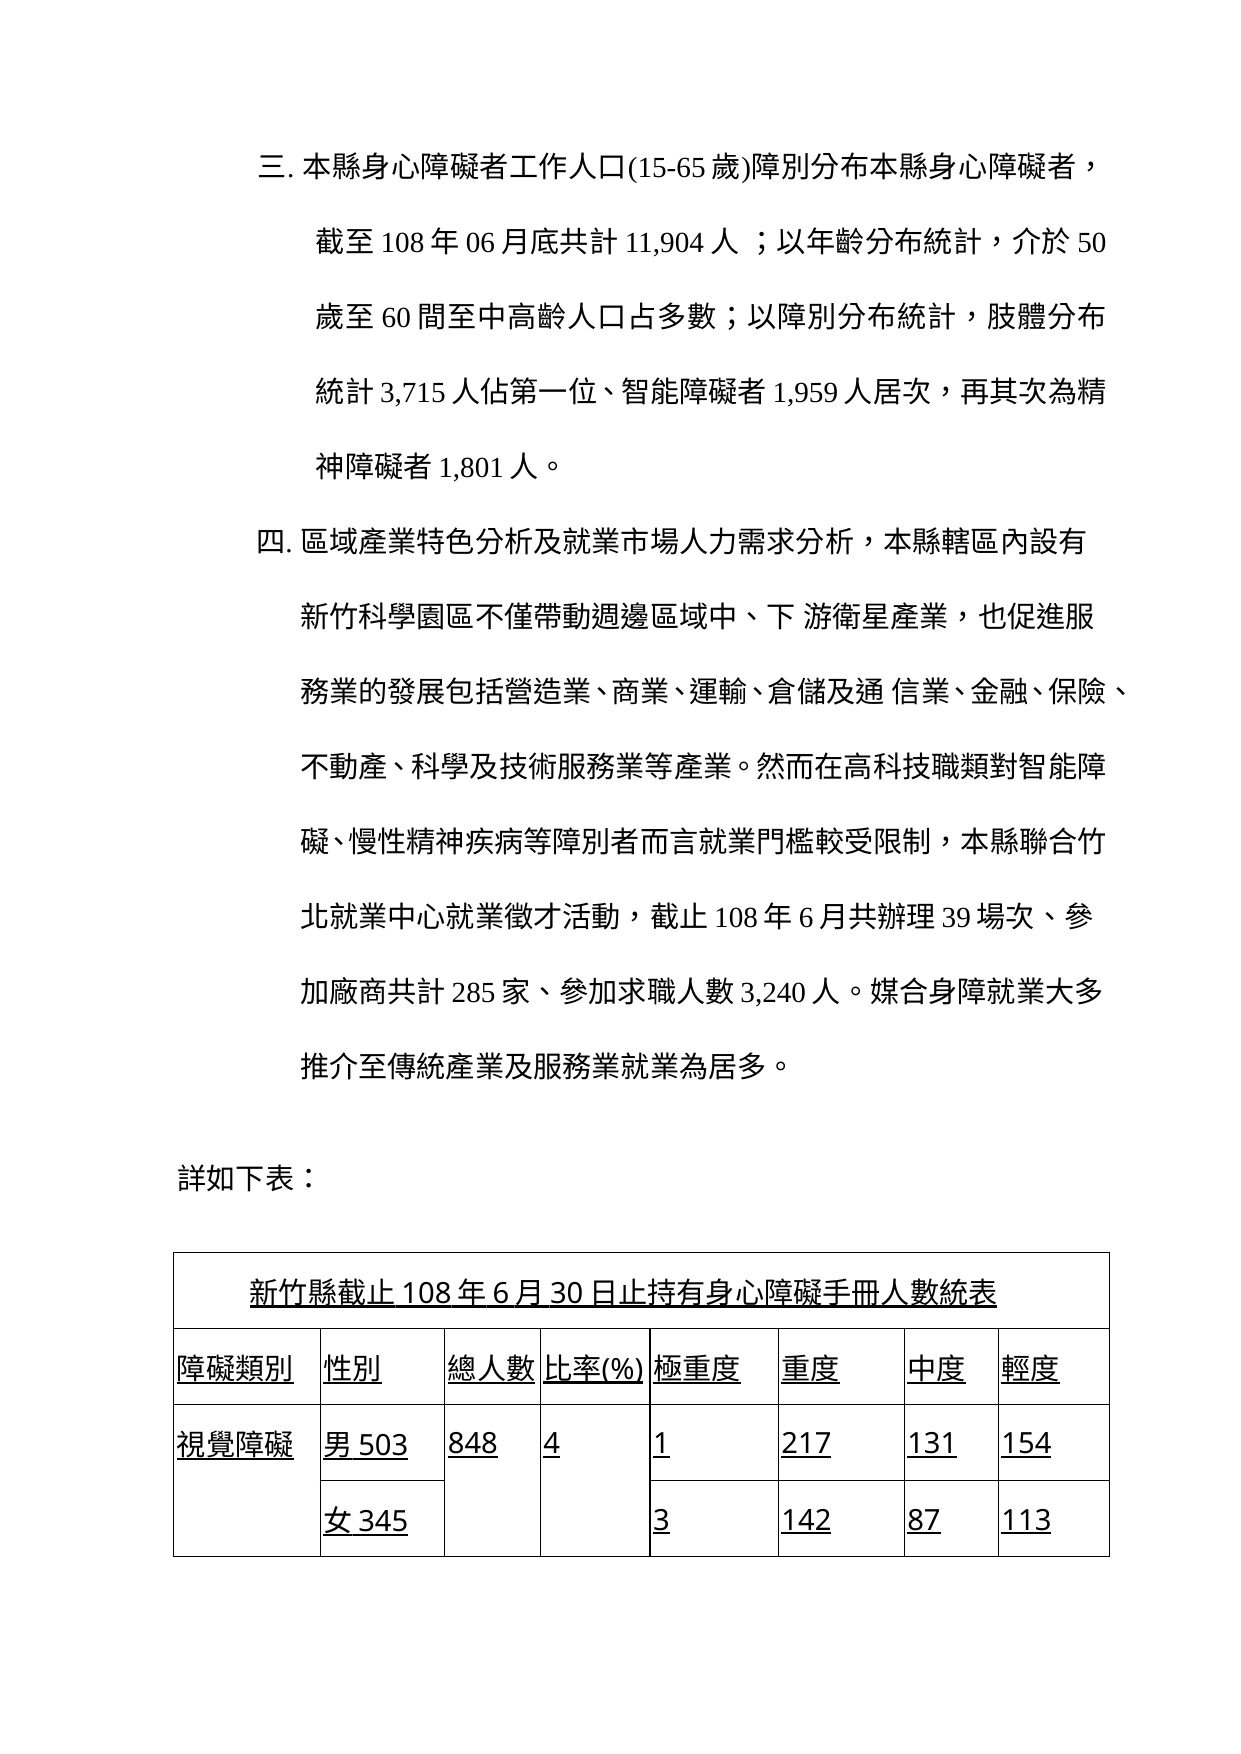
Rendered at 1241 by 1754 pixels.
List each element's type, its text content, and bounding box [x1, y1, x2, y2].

table_cell 4 [541, 1405, 649, 1556]
table_header 新竹縣截止108年6月30日止持有身心障礙手冊人數統表 [174, 1253, 1109, 1328]
table_cell 217 [779, 1405, 904, 1480]
text 詳如下表： [177, 1139, 1106, 1214]
text 四. 區域產業特色分析及就業市場人力需求分析，本縣轄區內設有新竹科學園區不僅帶動週邊區域中、下 游衛星產業，也促進服務業的發展包括營造業、商業、運輸、倉儲及通 信業、金融、保險、不動產、科學及技術服務業等產業。然而在高科技職類對智能障礙、慢性精神疾病等障別者而言就業門檻較受限制，本縣聯合竹北就業中心就業徵才活動，截止108年6月共辦理39場次、參加廠商共計285家、參加求職人數3,240人。媒合身障就業大多推介至傳統產業及服務業就業為居多。 [256, 502, 1106, 1102]
table_cell 113 [999, 1481, 1109, 1556]
table_cell 3 [651, 1481, 778, 1556]
table_cell 131 [905, 1405, 998, 1480]
table_cell 極重度 [651, 1329, 778, 1404]
table_cell 男503 [321, 1405, 444, 1480]
table_cell 女345 [321, 1481, 444, 1556]
table_cell 比率(%) [541, 1329, 649, 1404]
table_cell 輕度 [999, 1329, 1109, 1404]
table_cell 性別 [321, 1329, 444, 1404]
table_cell 總人數 [445, 1329, 540, 1404]
table_cell 154 [999, 1405, 1109, 1480]
table_cell 中度 [905, 1329, 998, 1404]
text 三. 本縣身心障礙者工作人口(15-65歲)障別分布本縣身心障礙者，截至108年06月底共計11,904人 ；以年齡分布統計，介於50歲至60間至中高齡人口占多數；以障別分布統計，肢體分布統計3,715人佔第一位、智能障礙者1,959人居次，再其次為精神障礙者1,801人。 [257, 127, 1106, 502]
table_cell 142 [779, 1481, 904, 1556]
table_cell 87 [905, 1481, 998, 1556]
table_cell 視覺障礙 [174, 1405, 320, 1556]
table_cell 848 [445, 1405, 540, 1556]
table_cell 重度 [779, 1329, 904, 1404]
table_cell 障礙類別 [174, 1329, 320, 1404]
table_cell 1 [651, 1405, 778, 1480]
